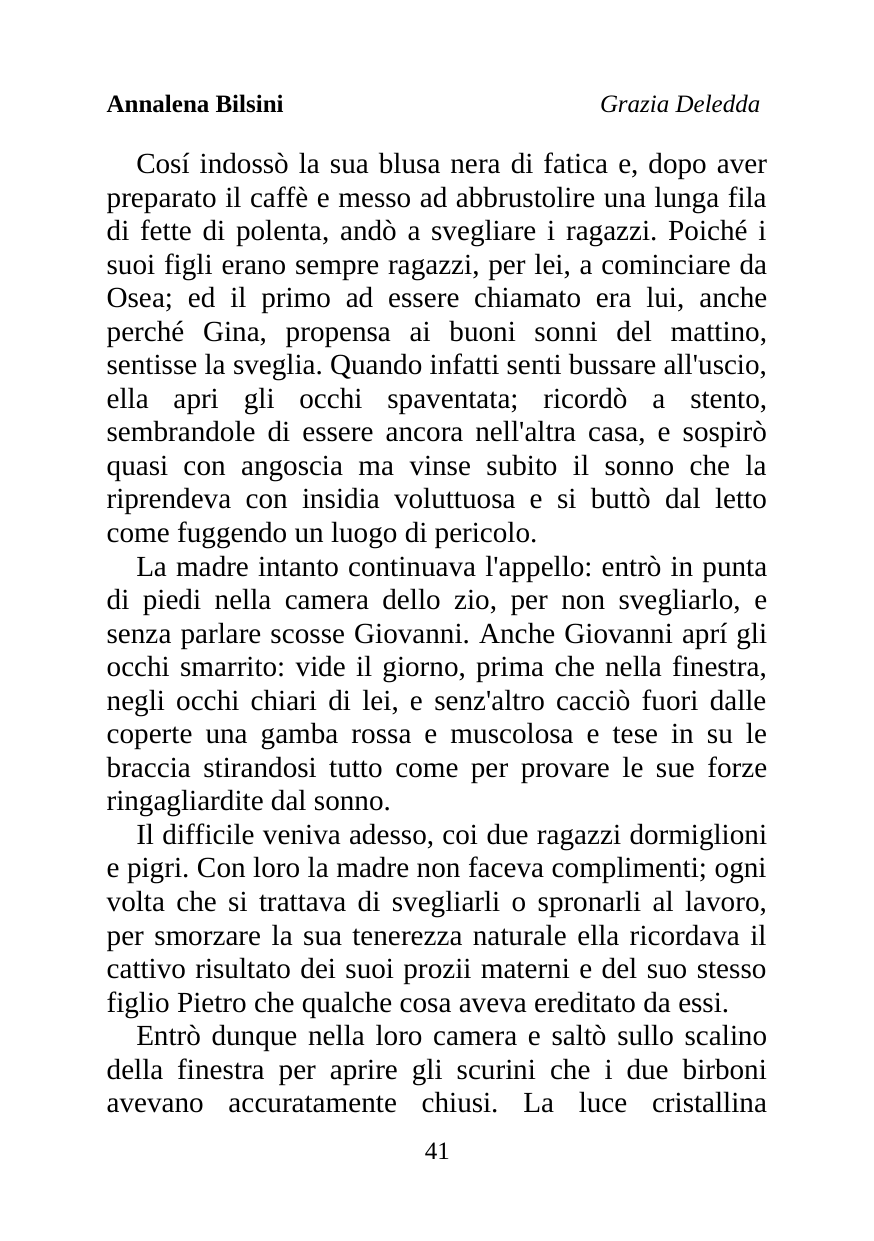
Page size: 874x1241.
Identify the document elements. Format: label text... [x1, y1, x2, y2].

text Cosí indossò la sua blusa nera di fatica e, dopo aver preparato il caffè e messo ad abbrustolire una lunga fila di fette di polenta, andò a svegliare i ragazzi. Poiché i suoi figli erano sempre ragazzi, per lei, a cominciare da Osea; ed il primo ad essere chiamato era lui, anche perché Gina, propensa ai buoni sonni del mattino, sentisse la sveglia. Quando infatti senti bussare all'uscio, ella apri gli occhi spaventata; ricordò a stento, sembrandole di essere ancora nell'altra casa, e sospirò quasi con angoscia ma vinse subito il sonno che la riprendeva con insidia voluttuosa e si buttò dal letto come fuggendo un luogo di pericolo. [106, 146, 768, 549]
text Il difficile veniva adesso, coi due ragazzi dormiglioni e pigri. Con loro la madre non faceva complimenti; ogni volta che si trattava di svegliarli o spronarli al lavoro, per smorzare la sua tenerezza naturale ella ricordava il cattivo risultato dei suoi prozii materni e del suo stesso figlio Pietro che qualche cosa aveva ereditato da essi. [106, 817, 768, 1018]
text La madre intanto continuava l'appello: entrò in punta di piedi nella camera dello zio, per non svegliarlo, e senza parlare scosse Giovanni. Anche Giovanni aprí gli occhi smarrito: vide il giorno, prima che nella finestra, negli occhi chiari di lei, e senz'altro cacciò fuori dalle coperte una gamba rossa e muscolosa e tese in su le braccia stirandosi tutto come per provare le sue forze ringagliardite dal sonno. [106, 549, 768, 817]
text Entrò dunque nella loro camera e saltò sullo scalino della finestra per aprire gli scurini che i due birboni avevano accuratamente chiusi. La luce cristallina [106, 1018, 768, 1119]
